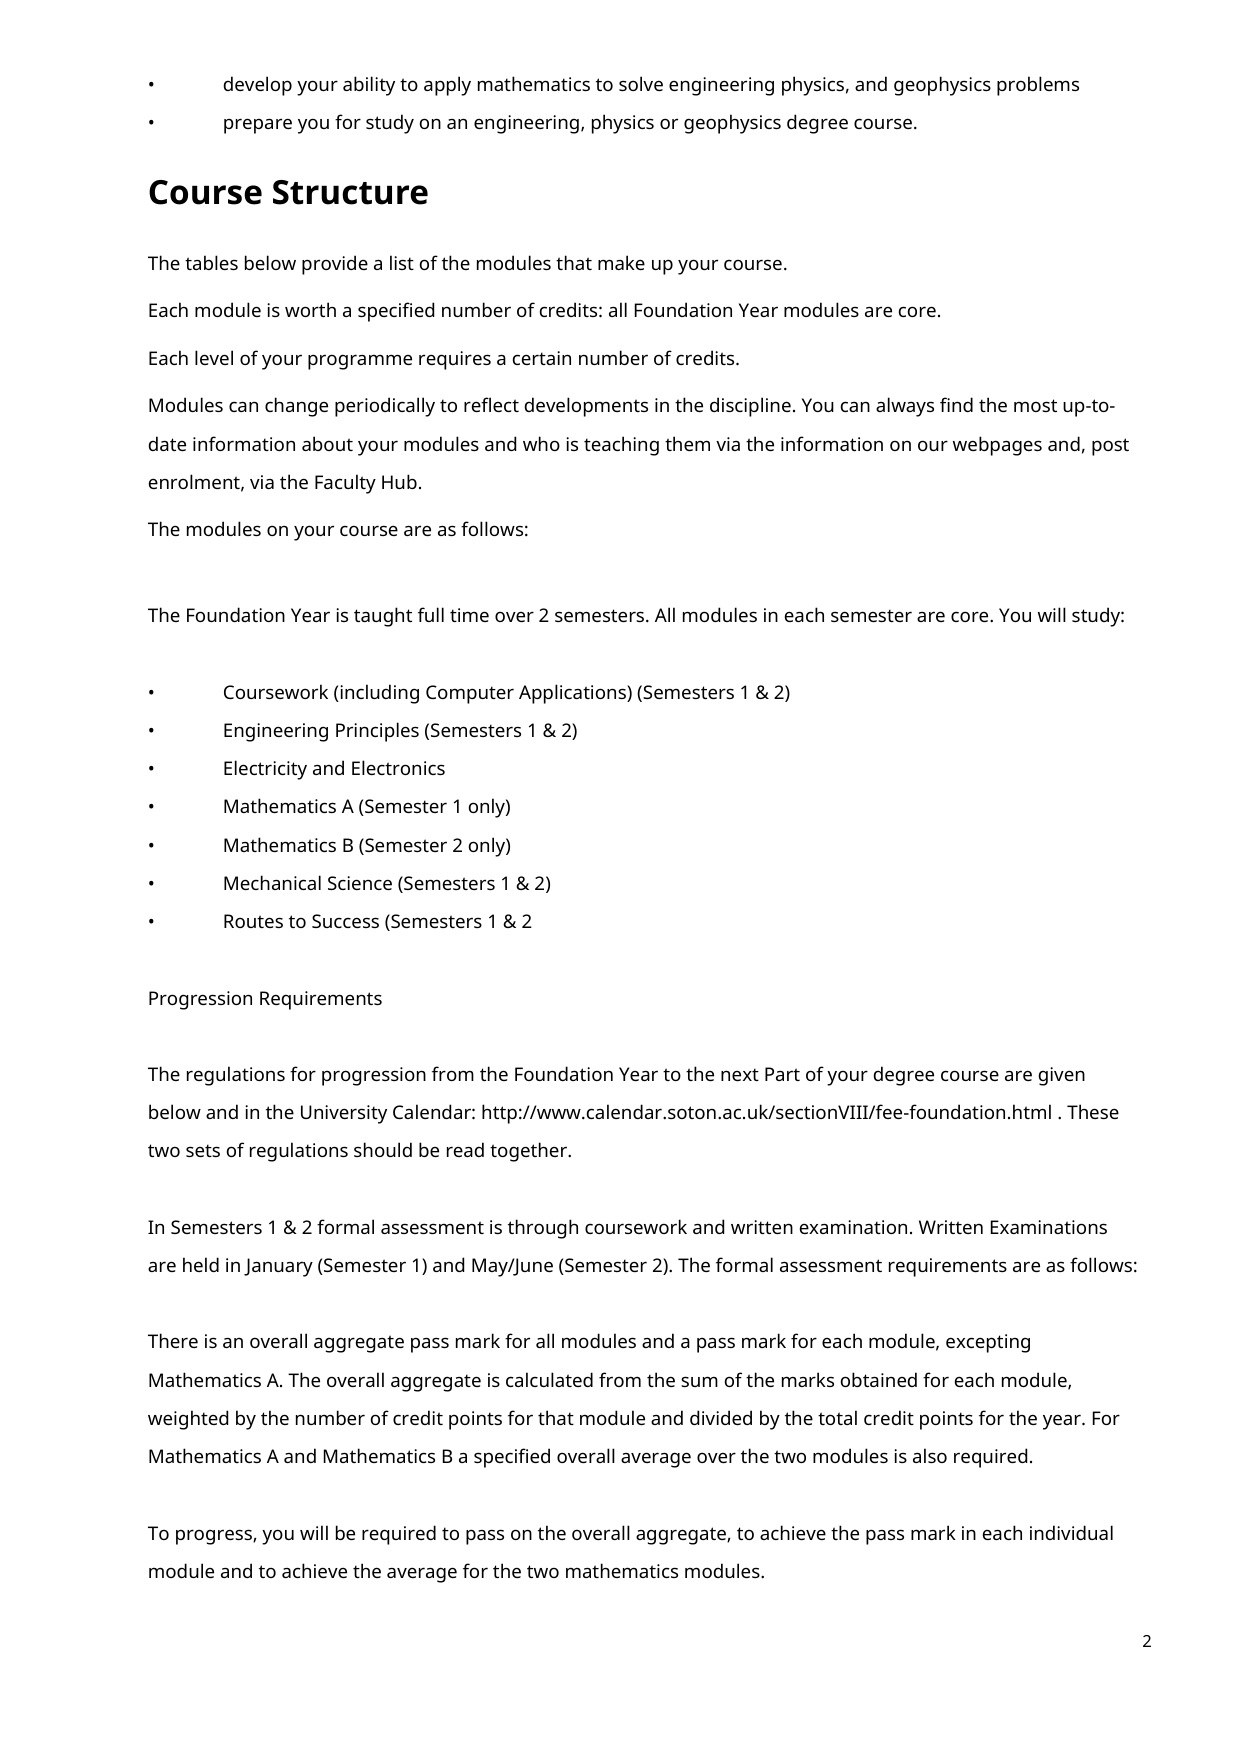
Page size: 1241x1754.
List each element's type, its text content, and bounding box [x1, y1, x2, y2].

text • develop your ability to apply mathematics to solve engineering physics, and geophysics problems • prepare you for study on an engineering, physics or geophysics degree course. [148, 71, 1152, 134]
table_header The Foundation Year is taught full time over 2 semesters. All modules in each semester are core. You will study: • Coursework (including Computer Applications) (Semesters 1 & 2) • Engineering Principles (Semesters 1 & 2) • Electricity and Electronics • Mathematics A (Semester 1 only) • Mathematics B (Semester 2 only) • Mechanical Science (Semesters 1 & 2) • Routes to Success (Semesters 1 & 2 Progression Requirements The regulations for progression from the Foundation Year to the next Part of your degree course are given below and in the University Calendar: http://www.calendar.soton.ac.uk/sectionVIII/fee-foundation.html . These two sets of regulations should be read together. In Semesters 1 & 2 formal assessment is through coursework and written examination. Written Examinations are held in January (Semester 1) and May/June (Semester 2). The formal assessment requirements are as follows: There is an overall aggregate pass mark for all modules and a pass mark for each module, excepting Mathematics A. The overall aggregate is calculated from the sum of the marks obtained for each module, weighted by the number of credit points for that module and divided by the total credit points for the year. For Mathematics A and Mathematics B a specified overall average over the two modules is also required. To progress, you will be required to pass on the overall aggregate, to achieve the pass mark in each individual module and to achieve the average for the two mathematics modules. [136, 564, 1152, 1622]
text Each level of your programme requires a certain number of credits. [148, 345, 1152, 371]
text The tables below provide a list of the modules that make up your course. [148, 250, 1152, 275]
text Each module is worth a specified number of credits: all Foundation Year modules are core. [148, 297, 1152, 323]
text The modules on your course are as follows: [148, 517, 1152, 542]
text Modules can change periodically to reflect developments in the discipline. You can always find the most up-to-date information about your modules and who is teaching them via the information on our webpages and, post enrolment, via the Faculty Hub. [148, 393, 1152, 494]
subtitle Course Structure [148, 169, 1152, 214]
